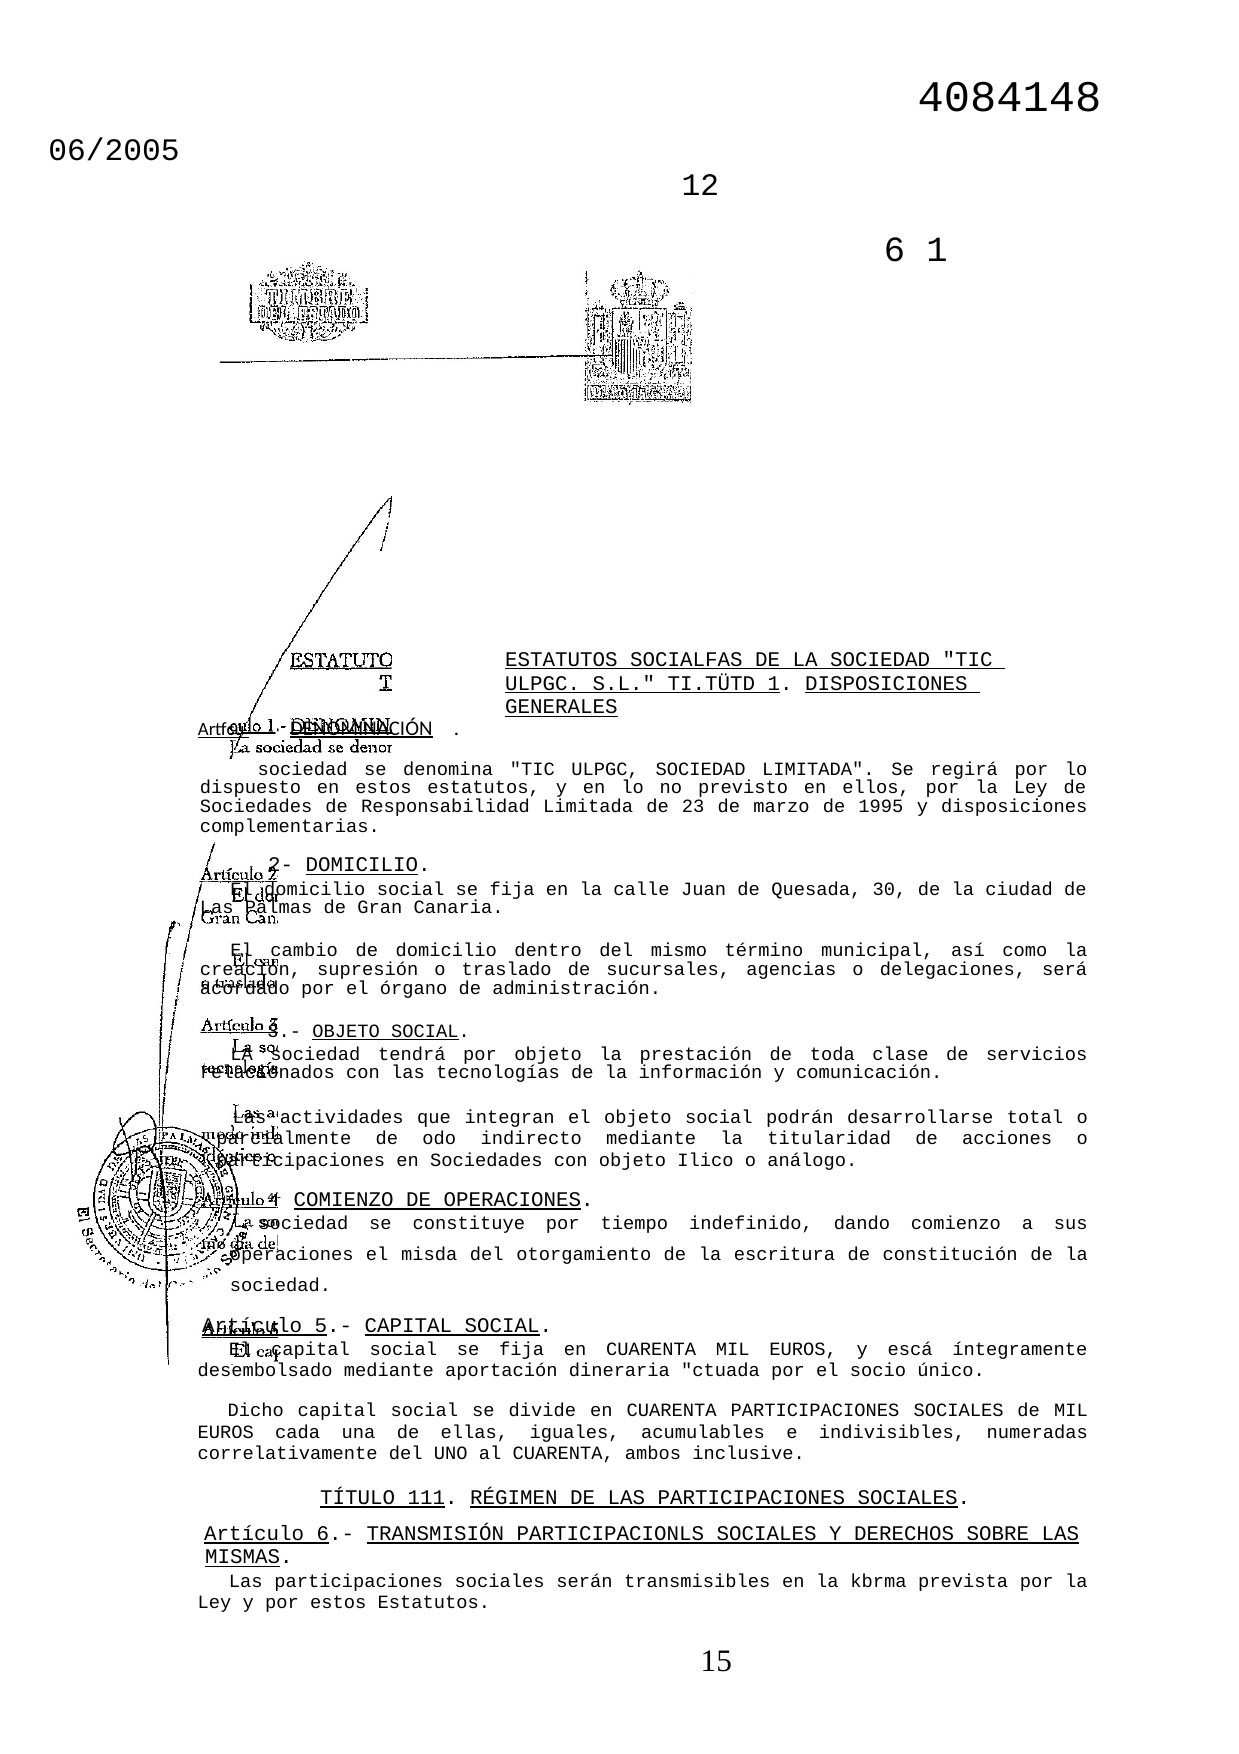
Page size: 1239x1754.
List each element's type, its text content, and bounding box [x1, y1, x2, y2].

text Artículo 5.- CAPITAL SOCIAL. [278, 1315, 1089, 1338]
text Dicho capital social se divide en CUARENTA PARTICIPACIONES SOCIALES de MIL EUROS cada una de ellas, iguales, acumulables e indivisibles, numeradas correlativamente del UNO al CUARENTA, ambos inclusive. [197, 1401, 1088, 1465]
text 2- DOMICILIO. [278, 854, 1089, 878]
text El capital social se fija en CUARENTA MIL EUROS, y escá íntegramente desembolsado mediante aportación dineraria "ctuada por el socio único. [197, 1340, 1088, 1382]
text sociedad se constituye por tiempo indefinido, dando comienzo a sus operaciones el misda del otorgamiento de la escritura de constitución de la sociedad. [278, 1214, 1088, 1297]
text El domicilio social se fija en la calle Juan de Quesada, 30, de la ciudad de Las Palmas de Gran Canaria. [278, 879, 1087, 919]
text 6 1 [59, 232, 1089, 404]
text Las actividades que integran el objeto social podrán desarrollarse total o parcialmente de odo indirecto mediante la titularidad de acciones o participaciones en Sociedades con objeto Ilico o análogo. [278, 1108, 1088, 1172]
text El cambio de domicilio dentro del mismo término municipal, así como la creación, supresión o traslado de sucursales, agencias o delegaciones, será acordado por el órgano de administración. [278, 941, 1087, 1000]
text [198, 649, 229, 720]
text Las participaciones sociales serán transmisibles en la kbrma prevista por la Ley y por estos Estatutos. [197, 1571, 1088, 1614]
text 3.- OBJETO SOCIAL. [278, 1022, 1089, 1043]
text sociedad se denomina "TIC ULPGC, SOCIEDAD LIMITADA". Se regirá por lo dispuesto en estos estatutos, y en lo no previsto en ellos, por la Ley de Sociedades de Responsabilidad Limitada de 23 de marzo de 1995 y disposiciones complementarias. [199, 759, 1087, 838]
subtitle 12 [311, 170, 1089, 205]
text LA sociedad tendrá por objeto la prestación de toda clase de servicios relacionados con las tecnologías de la información y comunicación. [278, 1044, 1087, 1084]
text COMIENZO DE OPERACIONES. [293, 1189, 1089, 1213]
text TÍTULO 111. RÉGIMEN DE LAS PARTICIPACIONES SOCIALES. [208, 1487, 1081, 1510]
text ESTATUTOS SOCIALFAS DE LA SOCIEDAD "TIC ULPGC. S.L." TI.TÜTD 1. DISPOSICIONES GENERALES [392, 649, 1063, 720]
text Artículo 6.- TRANSMISIÓN PARTICIPACIONLS SOCIALES Y DERECHOS SOBRE LAS MISMAS. [204, 1523, 1089, 1570]
